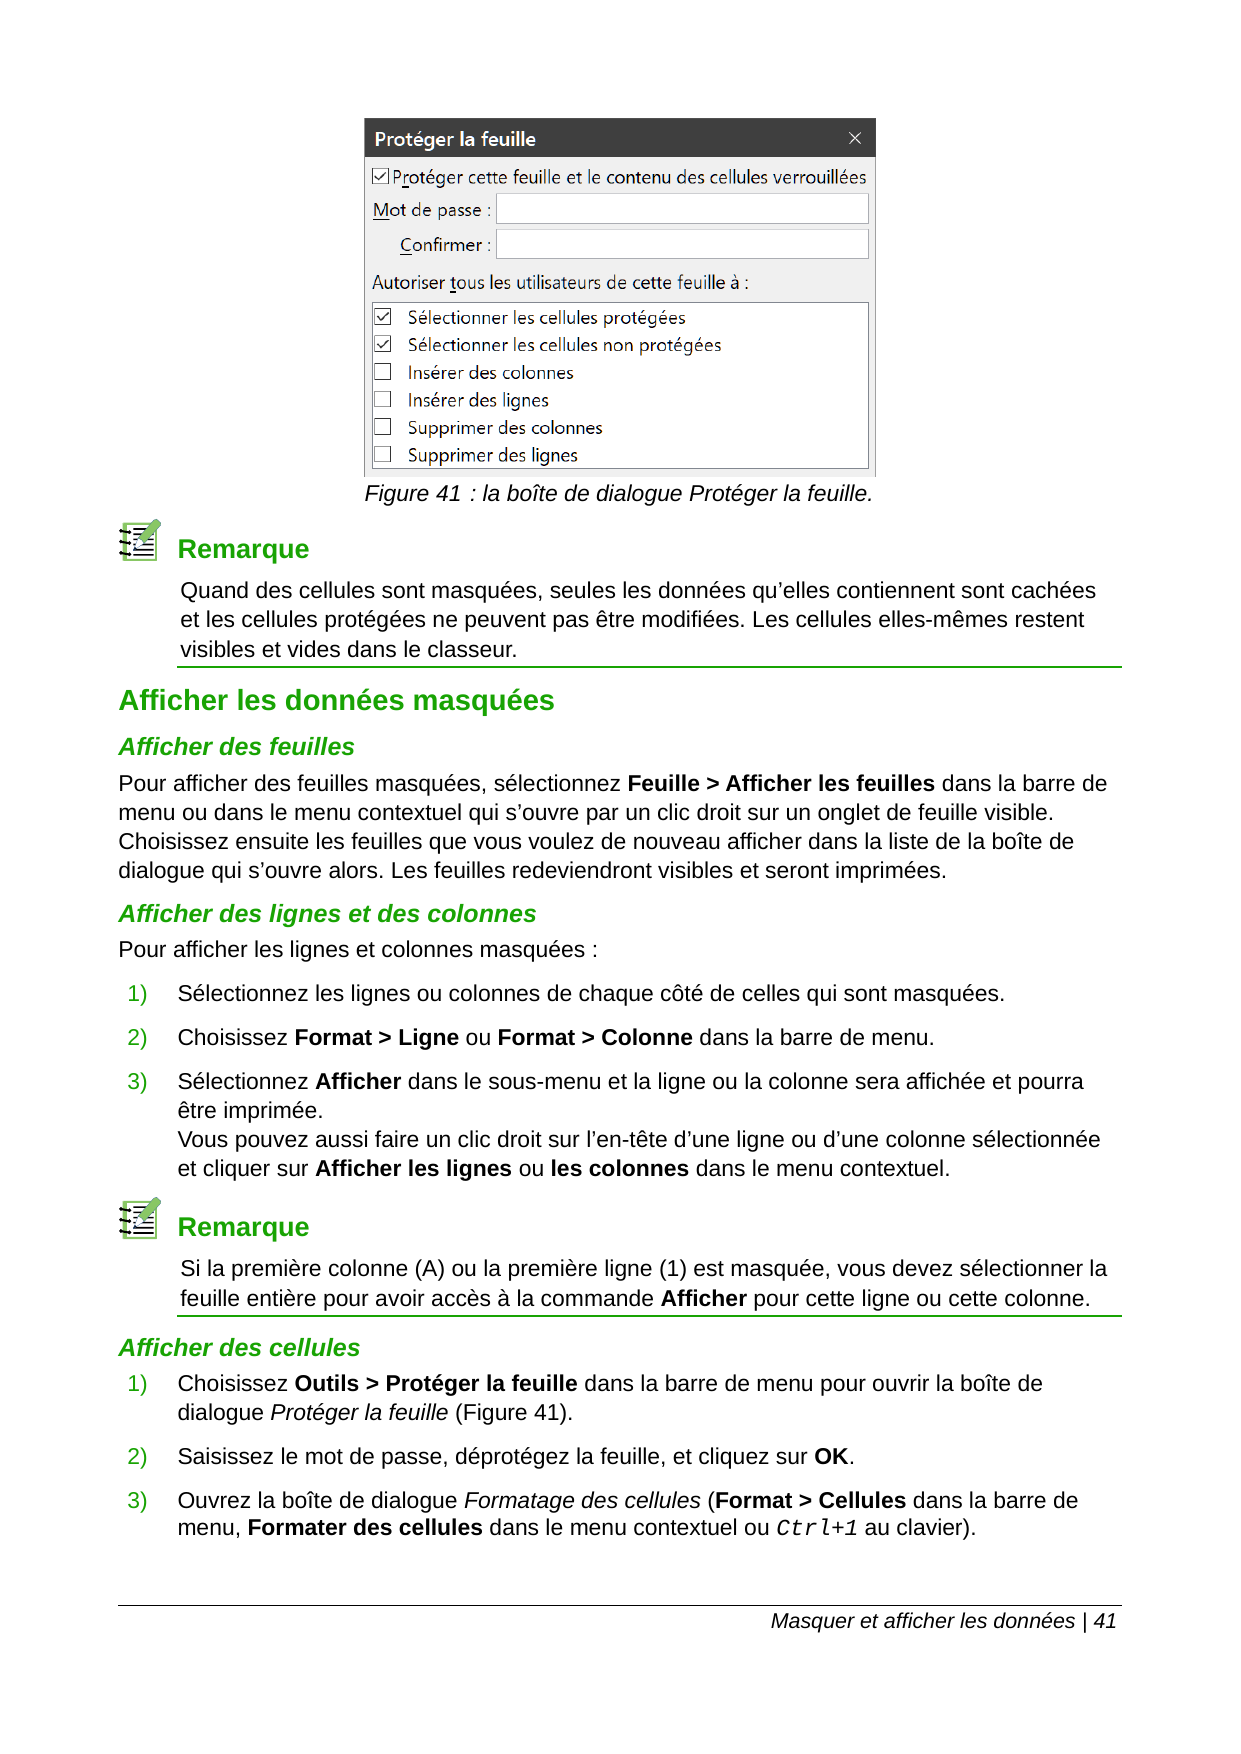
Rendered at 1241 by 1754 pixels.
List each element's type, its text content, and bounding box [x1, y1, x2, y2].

list Remarque [118, 518, 1122, 564]
text Pour afficher des feuilles masquées, sélectionnez Feuille > Afficher les feuilles dans la barre de menu ou dans le menu contextuel qui s’ouvre par un clic droit sur un onglet de feuille visible. Choisissez ensuite les feuilles que vous voulez de nouveau afficher dans la liste de la boîte de dialogue qui s’ouvre alors. Les feuilles redeviendront visibles et seront imprimées. [118, 767, 1122, 883]
list Saisissez le mot de passe, déprotégez la feuille, et cliquez sur OK. [148, 1440, 1122, 1469]
subtitle Afficher des cellules [118, 1332, 1122, 1361]
list Choisissez Format > Ligne ou Format > Colonne dans la barre de menu. [148, 1021, 1122, 1050]
list Choisissez Outils > Protéger la feuille dans la barre de menu pour ouvrir la boîte de dialogue Protéger la feuille (Figure 41). [148, 1367, 1122, 1426]
subtitle Afficher des feuilles [118, 731, 1122, 761]
list Ouvrez la boîte de dialogue Formatage des cellules (Format > Cellules dans la barre de menu, Formater des cellules dans le menu contextuel ou Ctrl+1 au clavier). [148, 1484, 1122, 1542]
text Pour afficher les lignes et colonnes masquées : [118, 933, 1122, 963]
subtitle Afficher des lignes et des colonnes [118, 898, 1122, 928]
list Remarque [118, 1196, 1122, 1242]
text Quand des cellules sont masquées, seules les données qu’elles contiennent sont cachées et les cellules protégées ne peuvent pas être modifiées. Les cellules elles-mêmes restent visibles et vides dans le classeur. [177, 572, 1122, 666]
subtitle Afficher les données masquées [118, 683, 1122, 716]
list Sélectionnez Afficher dans le sous-menu et la ligne ou la colonne sera affichée et pourra être imprimée. Vous pouvez aussi faire un clic droit sur l’en-tête d’une ligne ou d’une colonne sélectionnée et cliquer sur Afficher les lignes ou les colonnes dans le menu contextuel. [148, 1065, 1122, 1181]
picture [364, 118, 876, 477]
text Si la première colonne (A) ou la première ligne (1) est masquée, vous devez sélectionner la feuille entière pour avoir accès à la commande Afficher pour cette ligne ou cette colonne. [177, 1250, 1122, 1315]
list Sélectionnez les lignes ou colonnes de chaque côté de celles qui sont masquées. [148, 977, 1122, 1006]
text Figure 41 : la boîte de dialogue Protéger la feuille. [118, 477, 1122, 506]
